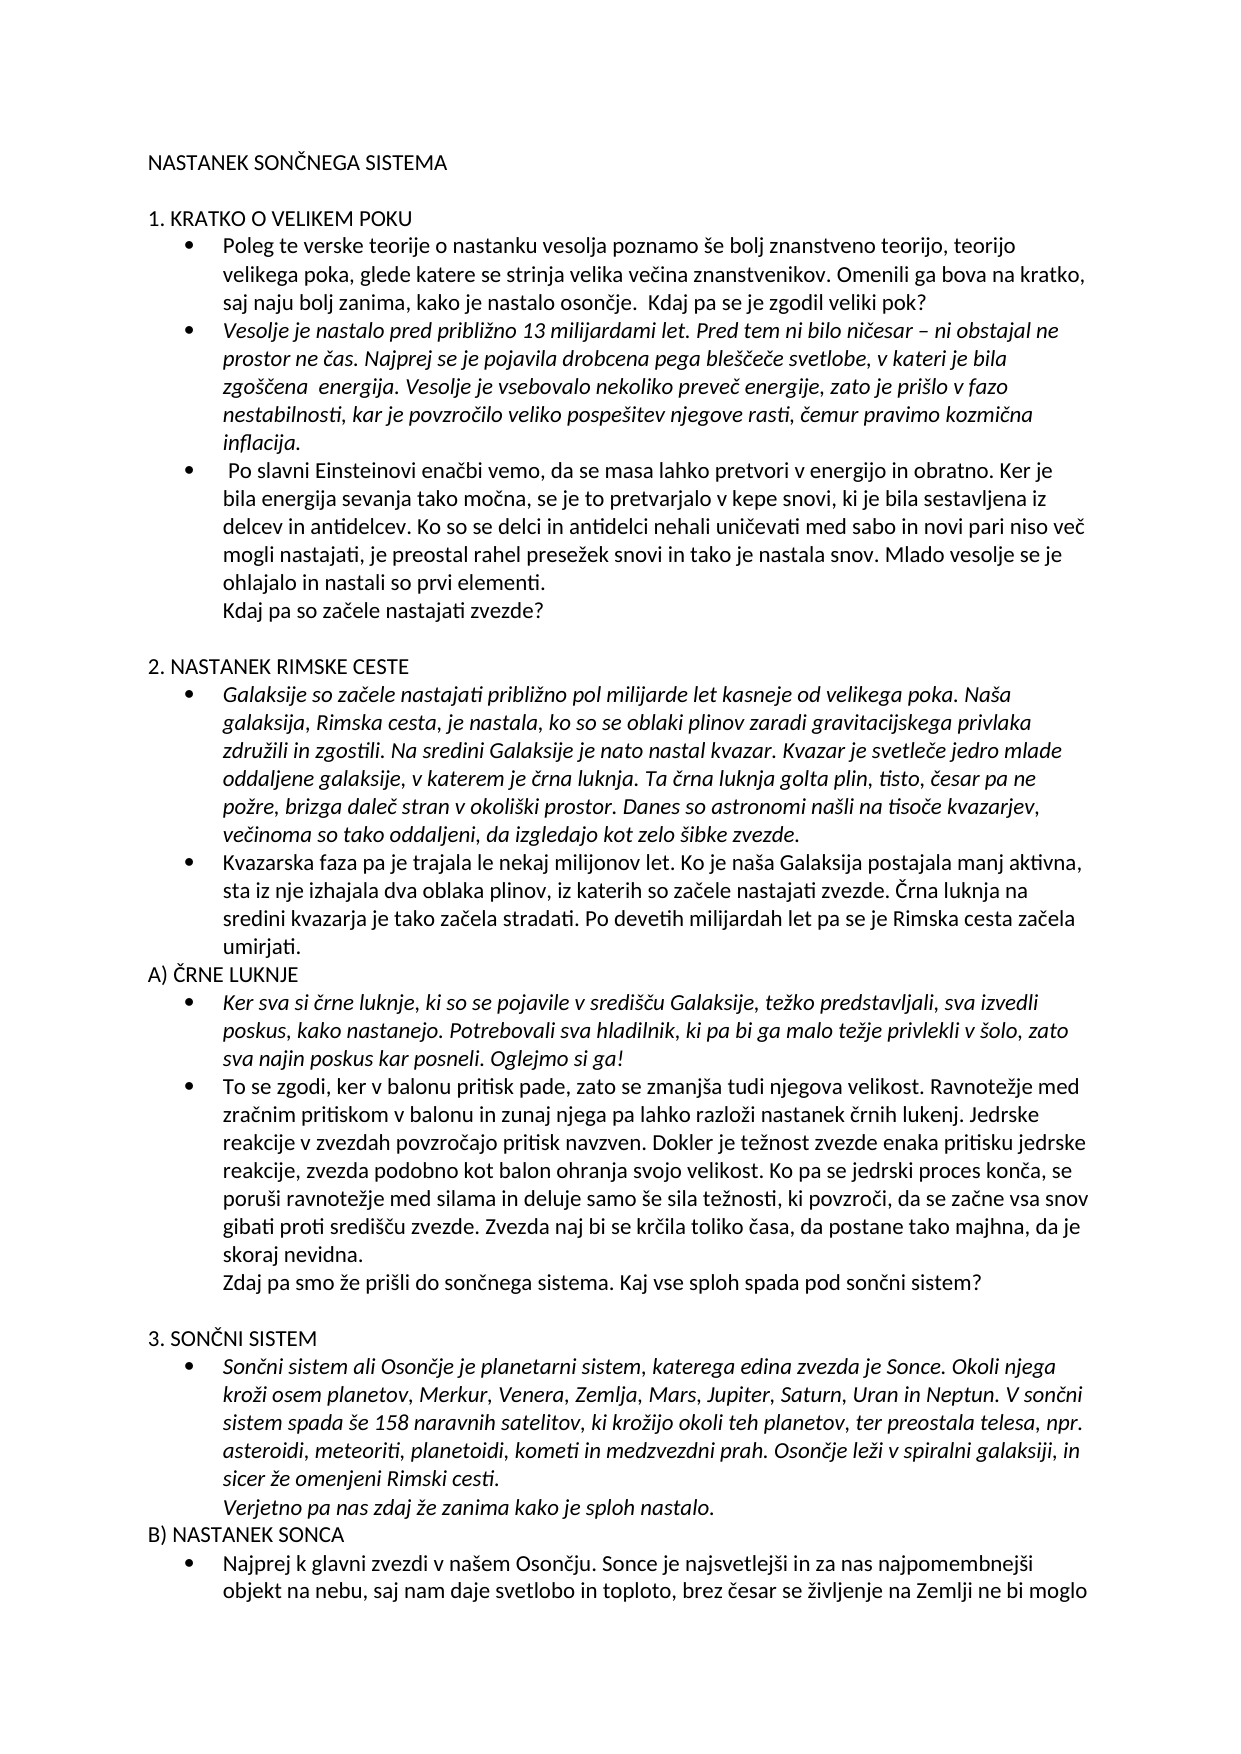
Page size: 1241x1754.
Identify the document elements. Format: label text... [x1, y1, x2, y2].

text Verjetno pa nas zdaj že zanima kako je sploh nastalo. [223, 1493, 1093, 1521]
list Najprej k glavni zvezdi v našem Osončju. Sonce je najsvetlejši in za nas najpomembnejši objekt na nebu, saj nam daje svetlobo in toploto, brez česar se življenje na Zemlji ne bi moglo [185, 1549, 1093, 1605]
text NASTANEK SONČNEGA SISTEMA [148, 148, 1093, 176]
list Poleg te verske teorije o nastanku vesolja poznamo še bolj znanstveno teorijo, teorijo velikega poka, glede katere se strinja velika večina znanstvenikov. Omenili ga bova na kratko, saj naju bolj zanima, kako je nastalo osončje. Kdaj pa se je zgodil veliki pok? [185, 232, 1093, 316]
text Zdaj pa smo že prišli do sončnega sistema. Kaj vse sploh spada pod sončni sistem? [223, 1268, 1093, 1296]
list Kvazarska faza pa je trajala le nekaj milijonov let. Ko je naša Galaksija postajala manj aktivna, sta iz nje izhajala dva oblaka plinov, iz katerih so začele nastajati zvezde. Črna luknja na sredini kvazarja je tako začela stradati. Po devetih milijardah let pa se je Rimska cesta začela umirjati. [185, 848, 1093, 960]
text Kdaj pa so začele nastajati zvezde? [223, 596, 1093, 624]
list Sončni sistem ali Osončje je planetarni sistem, katerega edina zvezda je Sonce. Okoli njega kroži osem planetov, Merkur, Venera, Zemlja, Mars, Jupiter, Saturn, Uran in Neptun. V sončni sistem spada še 158 naravnih satelitov, ki krožijo okoli teh planetov, ter preostala telesa, npr. asteroidi, meteoriti, planetoidi, kometi in medzvezdni prah. Osončje leži v spiralni galaksiji, in sicer že omenjeni Rimski cesti. [185, 1352, 1093, 1493]
text 3. SONČNI SISTEM [148, 1324, 1093, 1352]
list Po slavni Einsteinovi enačbi vemo, da se masa lahko pretvori v energijo in obratno. Ker je bila energija sevanja tako močna, se je to pretvarjalo v kepe snovi, ki je bila sestavljena iz delcev in antidelcev. Ko so se delci in antidelci nehali uničevati med sabo in novi pari niso več mogli nastajati, je preostal rahel presežek snovi in tako je nastala snov. Mlado vesolje se je ohlajalo in nastali so prvi elementi. [185, 456, 1093, 596]
text 1. KRATKO O VELIKEM POKU [148, 204, 1093, 232]
list Ker sva si črne luknje, ki so se pojavile v središču Galaksije, težko predstavljali, sva izvedli poskus, kako nastanejo. Potrebovali sva hladilnik, ki pa bi ga malo težje privlekli v šolo, zato sva najin poskus kar posneli. Oglejmo si ga! [185, 988, 1093, 1072]
text B) NASTANEK SONCA [148, 1521, 1093, 1549]
list Galaksije so začele nastajati približno pol milijarde let kasneje od velikega poka. Naša galaksija, Rimska cesta, je nastala, ko so se oblaki plinov zaradi gravitacijskega privlaka združili in zgostili. Na sredini Galaksije je nato nastal kvazar. Kvazar je svetleče jedro mlade oddaljene galaksije, v katerem je črna luknja. Ta črna luknja golta plin, tisto, česar pa ne požre, brizga daleč stran v okoliški prostor. Danes so astronomi našli na tisoče kvazarjev, večinoma so tako oddaljeni, da izgledajo kot zelo šibke zvezde. [185, 680, 1093, 848]
text 2. NASTANEK RIMSKE CESTE [148, 652, 1093, 680]
text A) ČRNE LUKNJE [148, 960, 1093, 988]
list To se zgodi, ker v balonu pritisk pade, zato se zmanjša tudi njegova velikost. Ravnotežje med zračnim pritiskom v balonu in zunaj njega pa lahko razloži nastanek črnih lukenj. Jedrske reakcije v zvezdah povzročajo pritisk navzven. Dokler je težnost zvezde enaka pritisku jedrske reakcije, zvezda podobno kot balon ohranja svojo velikost. Ko pa se jedrski proces konča, se poruši ravnotežje med silama in deluje samo še sila težnosti, ki povzroči, da se začne vsa snov gibati proti središču zvezde. Zvezda naj bi se krčila toliko časa, da postane tako majhna, da je skoraj nevidna. [185, 1072, 1093, 1268]
list Vesolje je nastalo pred približno 13 milijardami let. Pred tem ni bilo ničesar – ni obstajal ne prostor ne čas. Najprej se je pojavila drobcena pega bleščeče svetlobe, v kateri je bila zgoščena energija. Vesolje je vsebovalo nekoliko preveč energije, zato je prišlo v fazo nestabilnosti, kar je povzročilo veliko pospešitev njegove rasti, čemur pravimo kozmična inflacija. [185, 316, 1093, 456]
